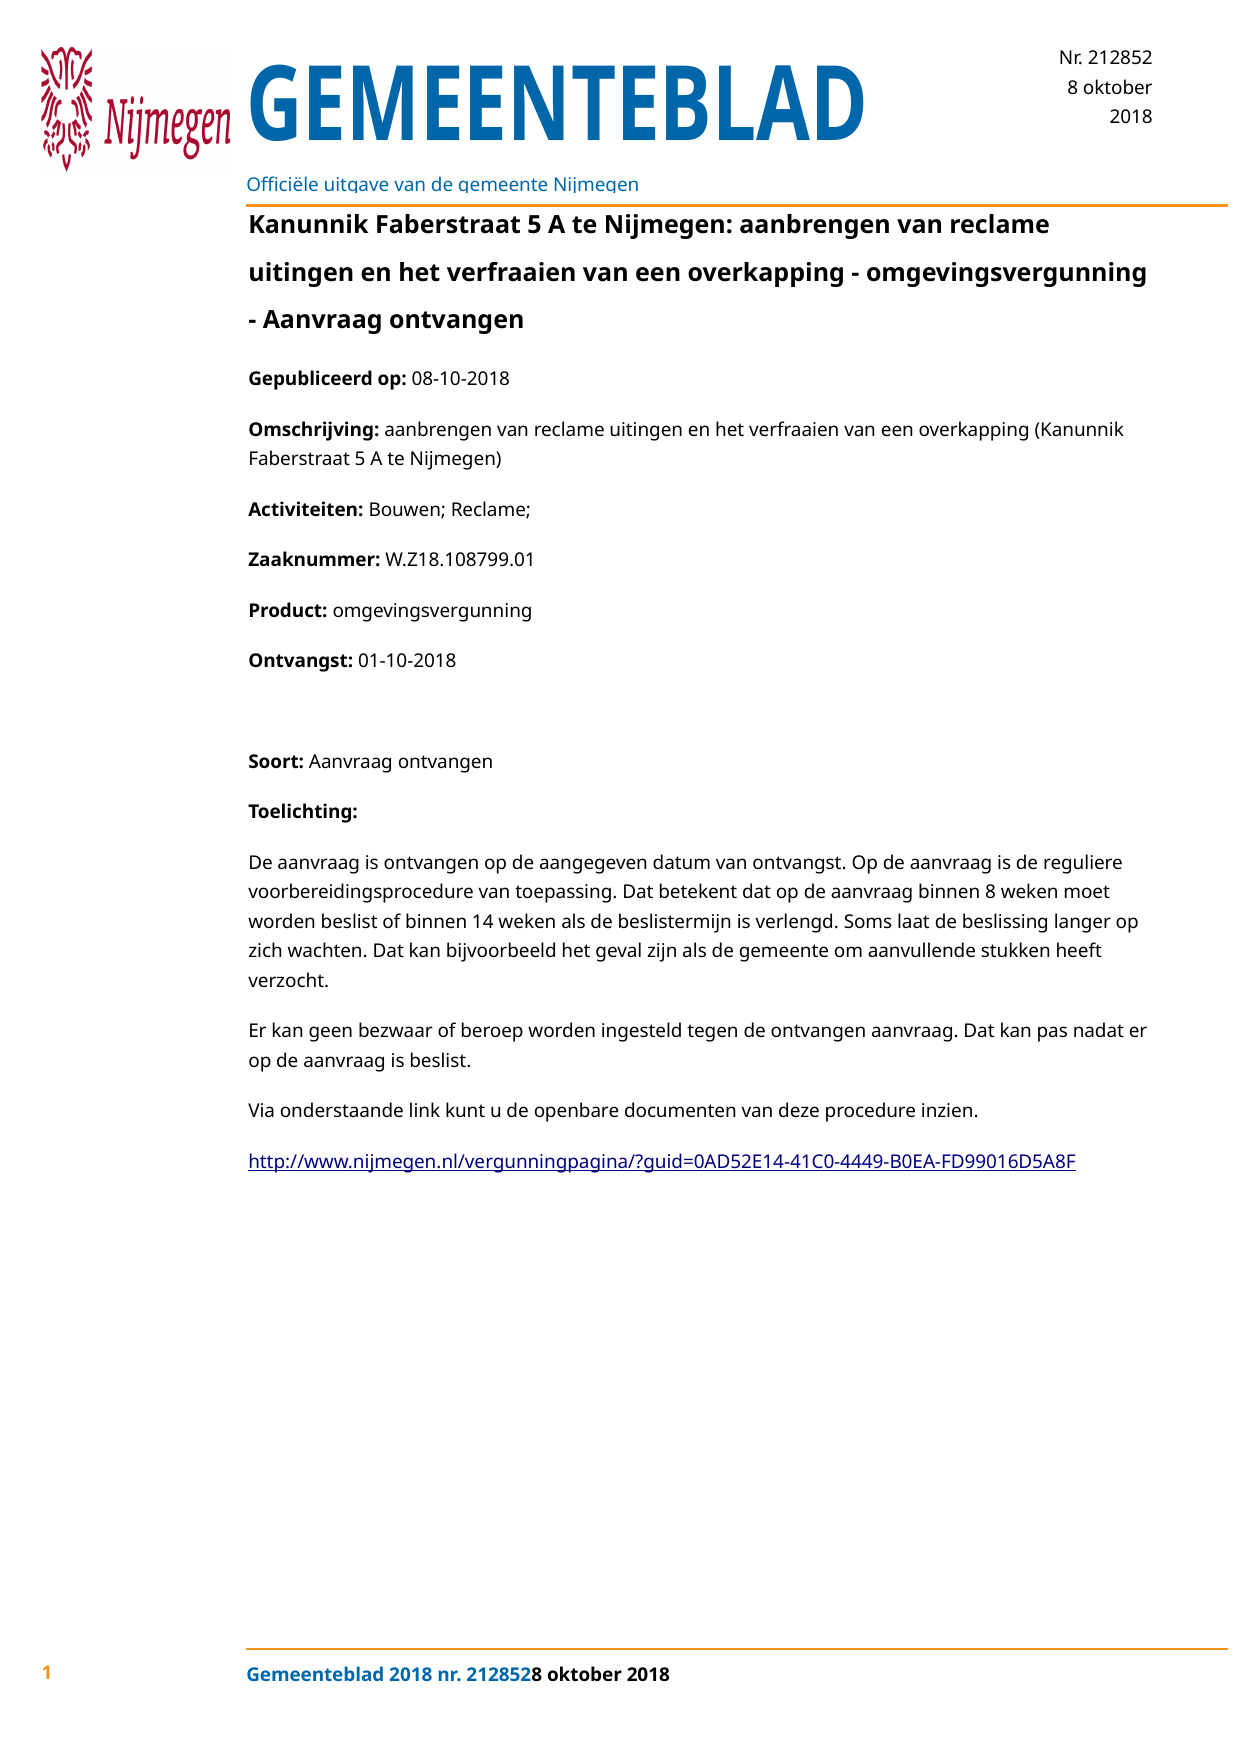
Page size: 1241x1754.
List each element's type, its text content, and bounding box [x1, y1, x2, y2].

text Kanunnik Faberstraat 5 A te Nijmegen: aanbrengen van reclame uitingen en het verfraaien van een overkapping - omgevingsvergunning - Aanvraag ontvangen [248, 207, 1152, 336]
text Er kan geen bezwaar of beroep worden ingesteld tegen de ontvangen aanvraag. Dat kan pas nadat er op de aanvraag is beslist. [248, 1018, 1152, 1073]
text Product: omgevingsvergunning [248, 597, 1152, 622]
text De aanvraag is ontvangen op de aangegeven datum van ontvangst. Op de aanvraag is de reguliere voorbereidingsprocedure van toepassing. Dat betekent dat op de aanvraag binnen 8 weken moet worden beslist of binnen 14 weken als de beslistermijn is verlengd. Soms laat de beslissing langer op zich wachten. Dat kan bijvoorbeeld het geval zijn als de gemeente om aanvullende stukken heeft verzocht. [248, 849, 1152, 993]
text Activiteiten: Bouwen; Reclame; [248, 496, 1152, 522]
text Ontvangst: 01-10-2018 [248, 647, 1152, 673]
text http://www.nijmegen.nl/vergunningpagina/?guid=0AD52E14-41C0-4449-B0EA-FD99016D5A8F [248, 1148, 1152, 1174]
text Soort: Aanvraag ontvangen [248, 748, 1152, 774]
text Zaaknummer: W.Z18.108799.01 [248, 546, 1152, 572]
text Omschrijving: aanbrengen van reclame uitingen en het verfraaien van een overkapping (Kanunnik Faberstraat 5 A te Nijmegen) [248, 416, 1152, 471]
text Gepubliceerd op: 08-10-2018 [248, 366, 1152, 391]
text Toelichting: [248, 798, 1152, 824]
text Via onderstaande link kunt u de openbare documenten van deze procedure inzien. [248, 1098, 1152, 1123]
picture [41, 47, 231, 172]
